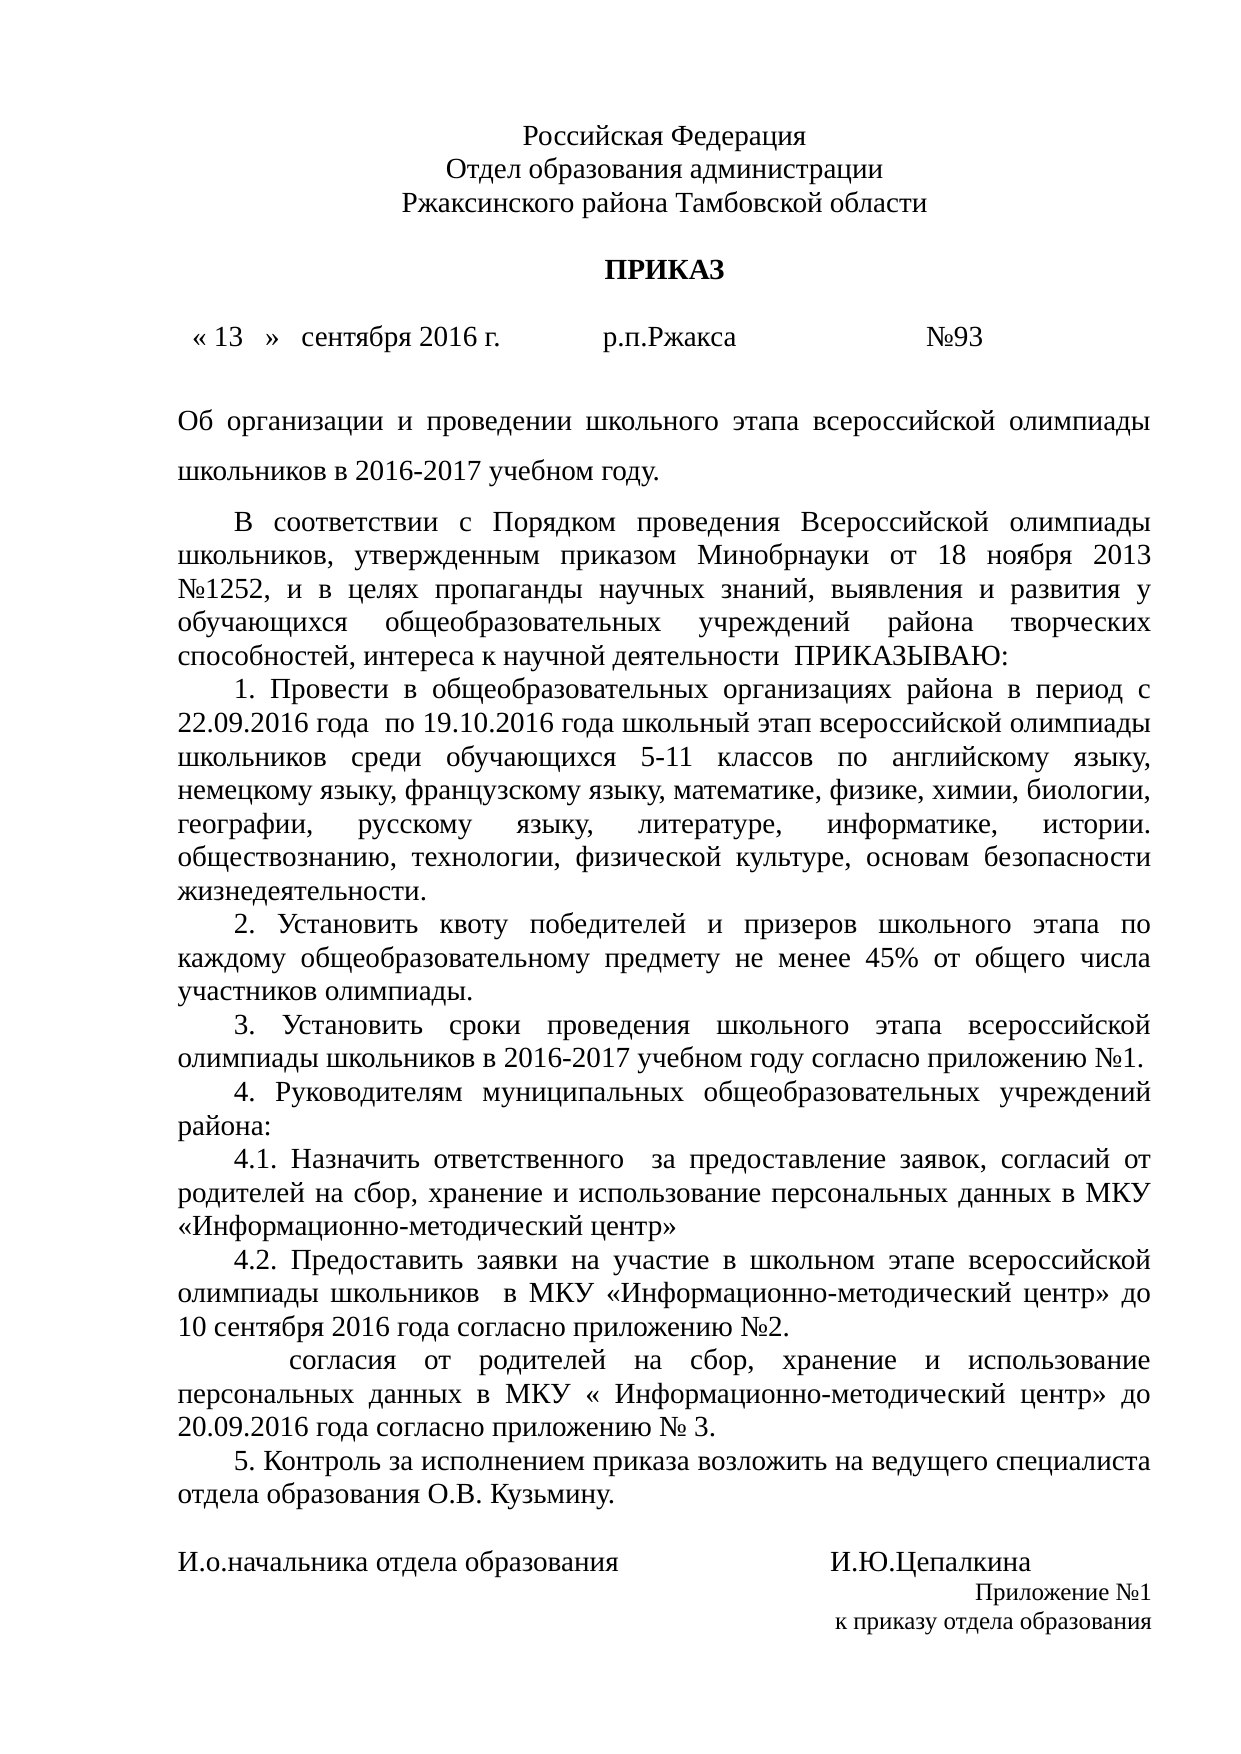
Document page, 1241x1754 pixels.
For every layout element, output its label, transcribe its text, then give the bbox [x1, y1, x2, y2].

text 4. Руководителям муниципальных общеобразовательных учреждений района: [177, 1074, 1152, 1141]
text 4.2. Предоставить заявки на участие в школьном этапе всероссийской олимпиады школьников в МКУ «Информационно-методический центр» до 10 сентября 2016 года согласно приложению №2. [177, 1242, 1152, 1342]
text 4.1. Назначить ответственного за предоставление заявок, согласий от родителей на сбор, хранение и использование персональных данных в МКУ «Информационно-методический центр» [177, 1141, 1152, 1242]
text И.о.начальника отдела образования И.Ю.Цепалкина [177, 1544, 1152, 1577]
text 2. Установить квоту победителей и призеров школьного этапа по каждому общеобразовательному предмету не менее 45% от общего числа участников олимпиады. [177, 906, 1152, 1007]
text Об организации и проведении школьного этапа всероссийской олимпиады школьников в 2016-2017 учебном году. [177, 403, 1152, 487]
subtitle ПРИКАЗ [177, 252, 1152, 286]
text В соответствии с Порядком проведения Всероссийской олимпиады школьников, утвержденным приказом Минобрнауки от 18 ноября 2013 №1252, и в целях пропаганды научных знаний, выявления и развития у обучающихся общеобразовательных учреждений района творческих способностей, интереса к научной деятельности ПРИКАЗЫВАЮ: [177, 504, 1152, 672]
text Отдел образования администрации [177, 152, 1152, 185]
text Ржаксинского района Тамбовской области [177, 185, 1152, 219]
text « 13 » сентября 2016 г. р.п.Ржакса №93 [177, 319, 1152, 353]
text к приказу отдела образования [177, 1606, 1152, 1635]
text Приложение №1 [177, 1577, 1152, 1606]
text Российская Федерация [177, 118, 1152, 152]
text 3. Установить сроки проведения школьного этапа всероссийской олимпиады школьников в 2016-2017 учебном году согласно приложению №1. [177, 1007, 1152, 1074]
text 5. Контроль за исполнением приказа возложить на ведущего специалиста отдела образования О.В. Кузьмину. [177, 1443, 1152, 1510]
text 1. Провести в общеобразовательных организациях района в период с 22.09.2016 года по 19.10.2016 года школьный этап всероссийской олимпиады школьников среди обучающихся 5-11 классов по английскому языку, немецкому языку, французскому языку, математике, физике, химии, биологии, географии, русскому языку, литературе, информатике, истории. обществознанию, технологии, физической культуре, основам безопасности жизнедеятельности. [177, 672, 1152, 906]
text согласия от родителей на сбор, хранение и использование персональных данных в МКУ « Информационно-методический центр» до 20.09.2016 года согласно приложению № 3. [177, 1342, 1152, 1443]
